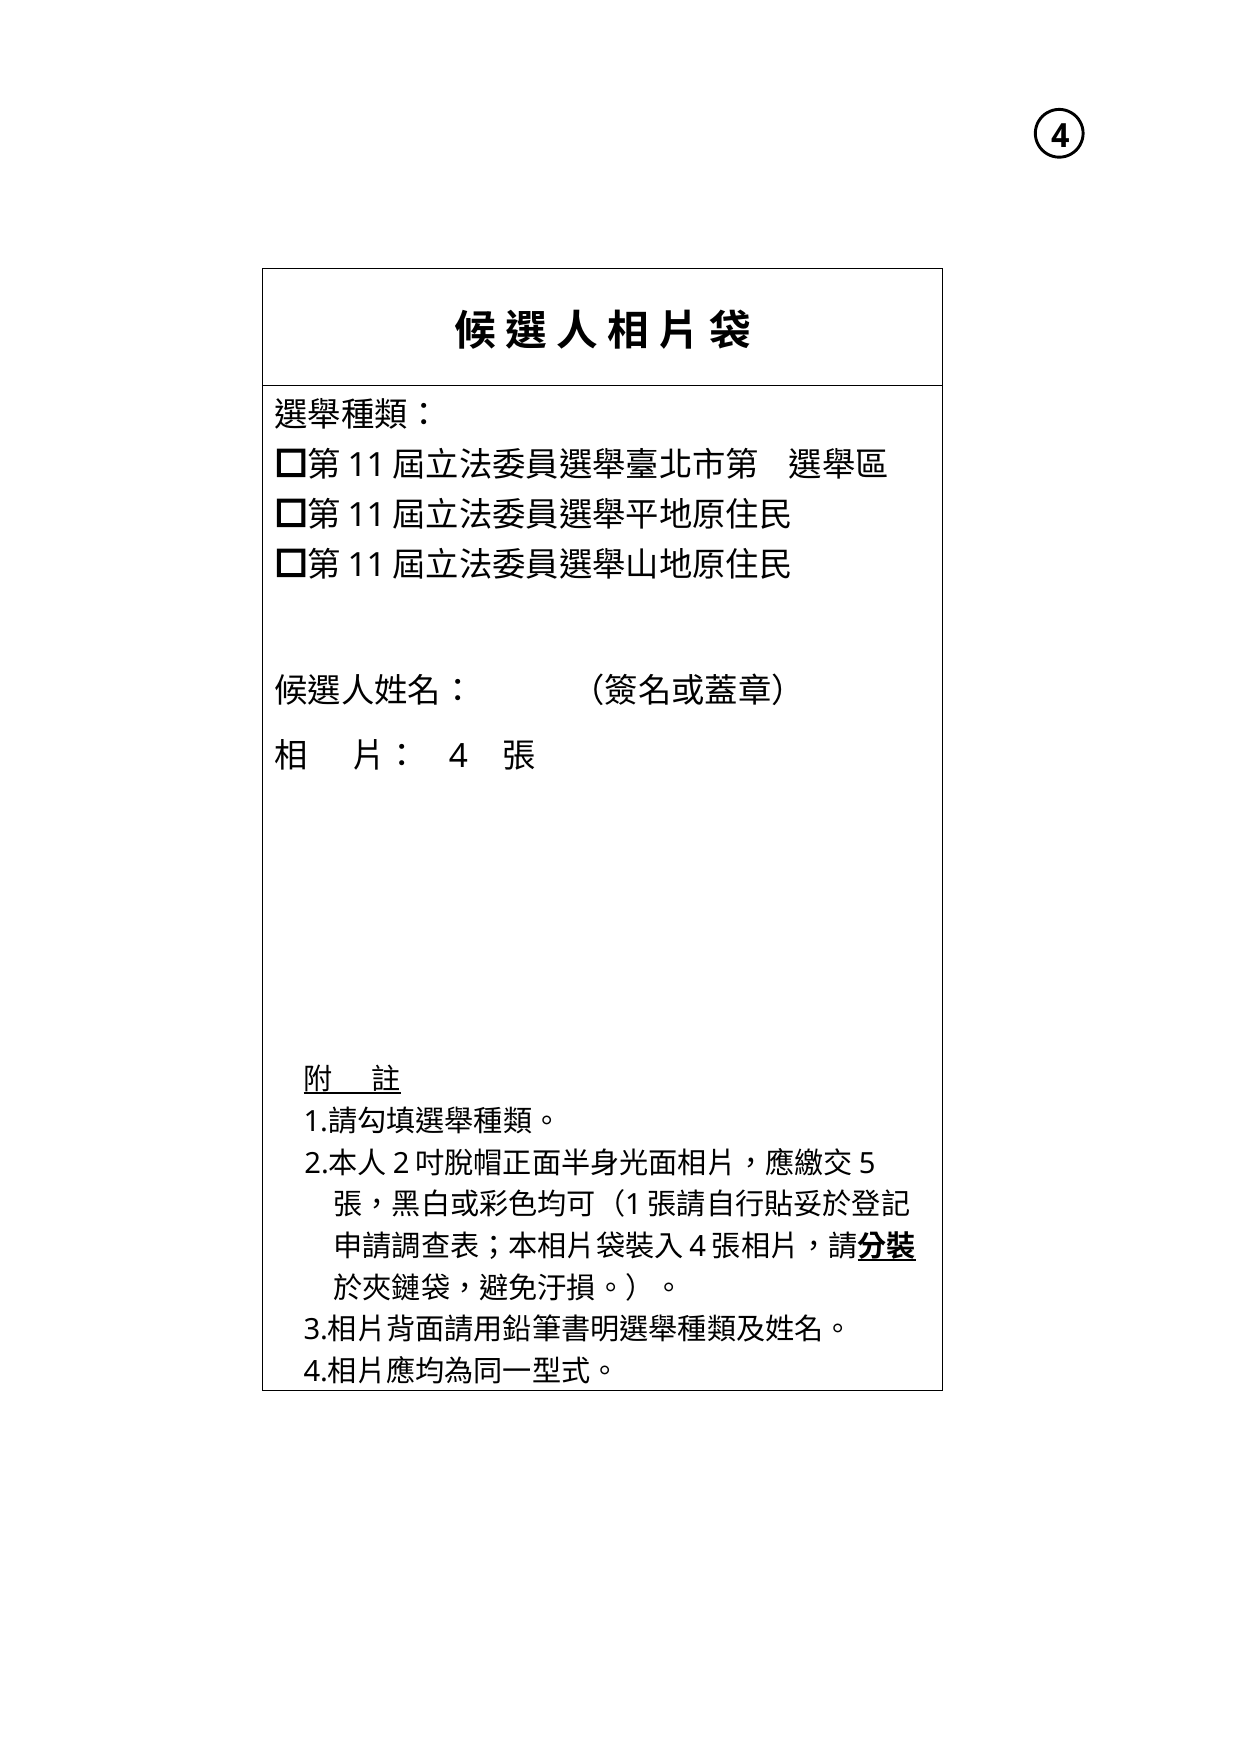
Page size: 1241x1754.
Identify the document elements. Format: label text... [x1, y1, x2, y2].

table_header 候 選 人 相 片 袋 [263, 269, 942, 385]
table_cell 選舉種類： ¨第11屆立法委員選舉臺北市第 選舉區 ¨第11屆立法委員選舉平地原住民 ¨第11屆立法委員選舉山地原住民 候選人姓名： （簽名或蓋章） 相 片： 4 張 附 註 1.請勾填選舉種類。 2.本人2吋脫帽正面半身光面相片，應繳交5張，黑白或彩色均可（1張請自行貼妥於登記申請調查表；本相片袋裝入4張相片，請分裝於夾鏈袋，避免汙損。）。 3.相片背面請用鉛筆書明選舉種類及姓名。 4.相片應均為同一型式。 [263, 386, 942, 1390]
